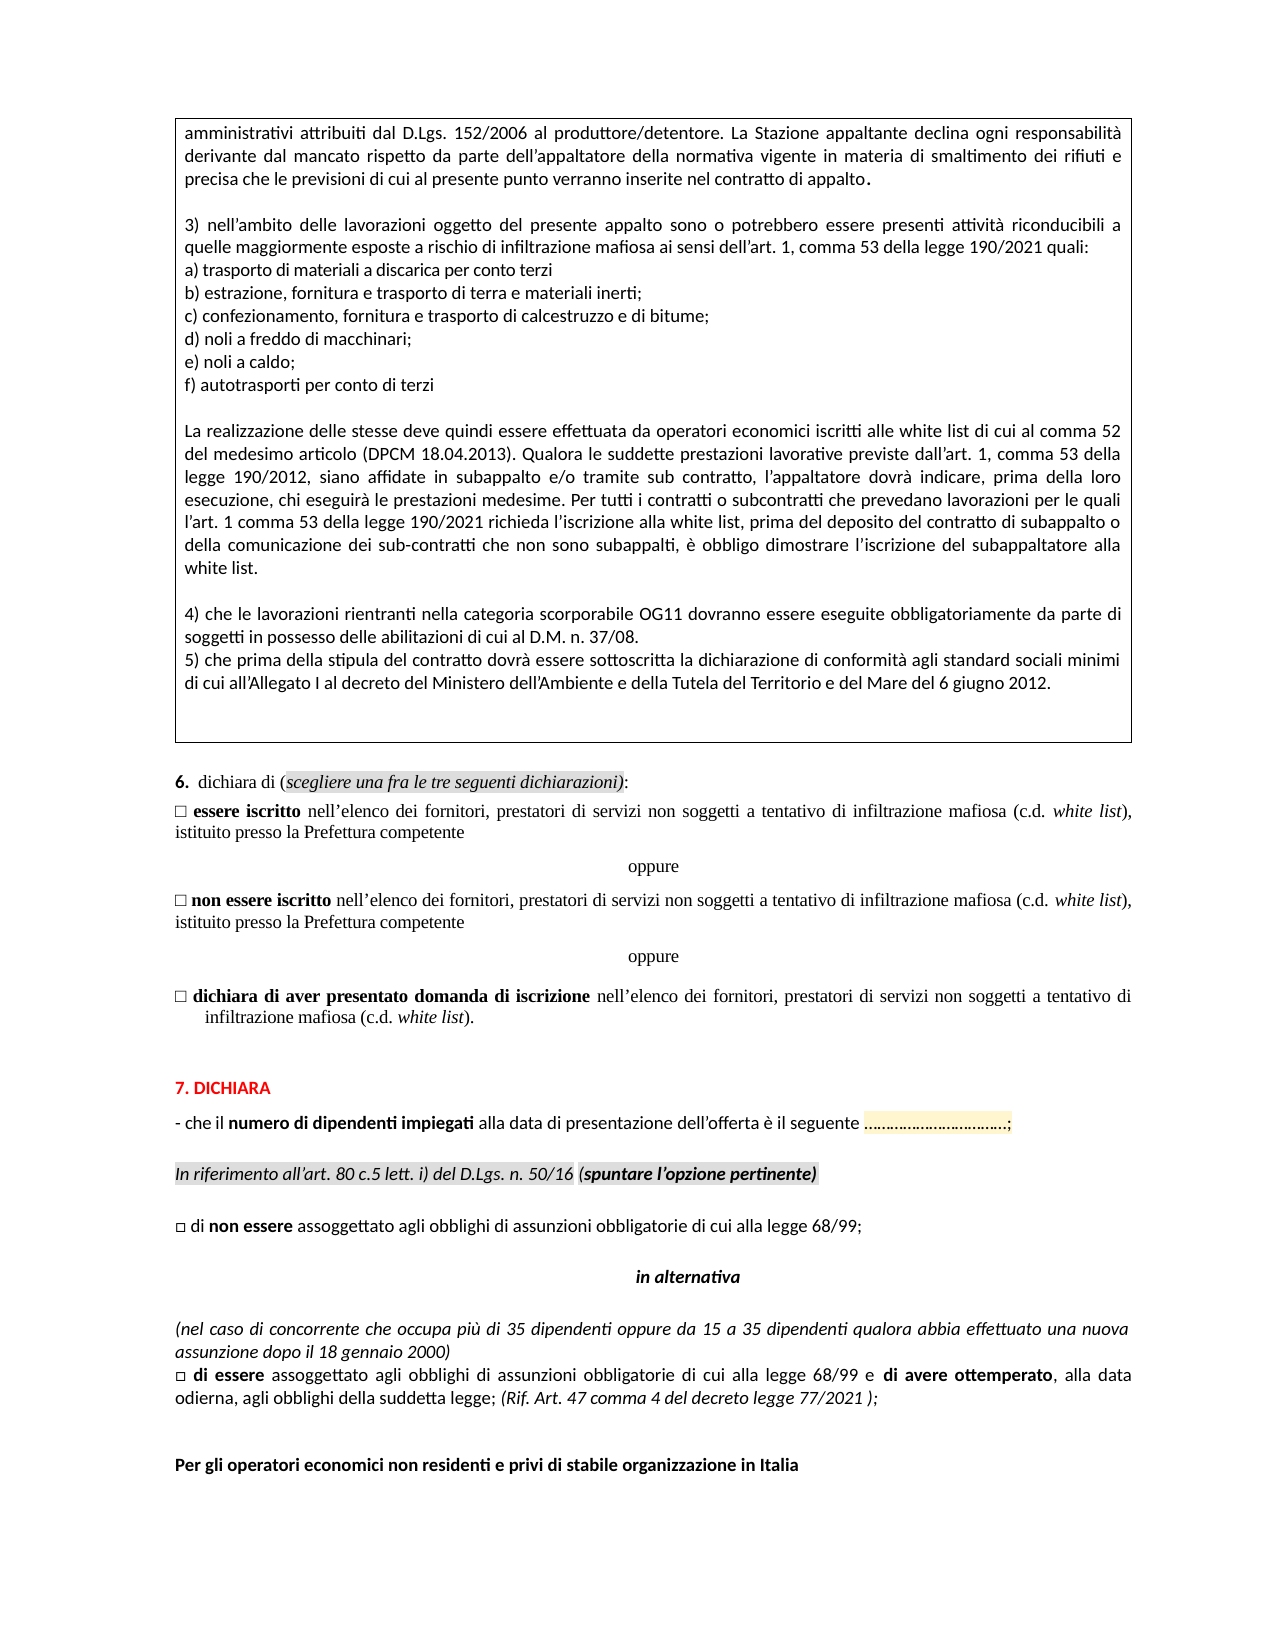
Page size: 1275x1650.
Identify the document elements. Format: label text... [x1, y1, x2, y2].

text 7. DICHIARA [175, 1076, 1132, 1099]
text □ di essere assoggettato agli obblighi di assunzioni obbligatorie di cui alla legge 68/99 e di avere ottemperato, alla data odierna, agli obblighi della suddetta legge; (Rif. Art. 47 comma 4 del decreto legge 77/2021 ); [175, 1363, 1132, 1409]
text □ di non essere assoggettato agli obblighi di assunzioni obbligatorie di cui alla legge 68/99; [175, 1214, 1132, 1237]
text a) trasporto di materiali a discarica per conto terzi [176, 255, 1131, 278]
text 3) nell’ambito delle lavorazioni oggetto del presente appalto sono o potrebbero essere presenti attività riconducibili a quelle maggiormente esposte a rischio di infiltrazione mafiosa ai sensi dell’art. 1, comma 53 della legge 190/2021 quali: [176, 209, 1131, 255]
text 5) che prima della stipula del contratto dovrà essere sottoscritta la dichiarazione di conformità agli standard sociali minimi di cui all’Allegato I al decreto del Ministero dell’Ambiente e della Tutela del Territorio e del Mare del 6 giugno 2012. [176, 645, 1131, 694]
text 6. dichiara di (scegliere una fra le tre seguenti dichiarazioni): [175, 771, 1132, 793]
text 4) che le lavorazioni rientranti nella categoria scorporabile OG11 dovranno essere eseguite obbligatoriamente da parte di soggetti in possesso delle abilitazioni di cui al D.M. n. 37/08. [176, 599, 1131, 645]
text □ essere iscritto nell’elenco dei fornitori, prestatori di servizi non soggetti a tentativo di infiltrazione mafiosa (c.d. white list), istituito presso la Prefettura competente [175, 800, 1132, 843]
text In riferimento all’art. 80 c.5 lett. i) del D.Lgs. n. 50/16 (spuntare l’opzione pertinente) [175, 1162, 1195, 1185]
text d) noli a freddo di macchinari; [176, 324, 1131, 347]
text oppure [175, 855, 1132, 877]
text e) noli a caldo; [176, 347, 1131, 370]
text b) estrazione, fornitura e trasporto di terra e materiali inerti; [176, 278, 1131, 301]
text amministrativi attribuiti dal D.Lgs. 152/2006 al produttore/detentore. La Stazione appaltante declina ogni responsabilità derivante dal mancato rispetto da parte dell’appaltatore della normativa vigente in materia di smaltimento dei rifiuti e precisa che le previsioni di cui al presente punto verranno inserite nel contratto di appalto. [176, 119, 1131, 190]
text in alternativa [246, 1265, 1132, 1288]
text c) confezionamento, fornitura e trasporto di calcestruzzo e di bitume; [176, 301, 1131, 324]
text □ non essere iscritto nell’elenco dei fornitori, prestatori di servizi non soggetti a tentativo di infiltrazione mafiosa (c.d. white list), istituito presso la Prefettura competente [175, 889, 1132, 932]
text Per gli operatori economici non residenti e privi di stabile organizzazione in Italia [175, 1453, 1132, 1476]
text (nel caso di concorrente che occupa più di 35 dipendenti oppure da 15 a 35 dipendenti qualora abbia effettuato una nuova assunzione dopo il 18 gennaio 2000) [175, 1317, 1132, 1363]
text oppure [175, 945, 1132, 966]
text La realizzazione delle stesse deve quindi essere effettuata da operatori economici iscritti alle white list di cui al comma 52 del medesimo articolo (DPCM 18.04.2013). Qualora le suddette prestazioni lavorative previste dall’art. 1, comma 53 della legge 190/2012, siano affidate in subappalto e/o tramite sub contratto, l’appaltatore dovrà indicare, prima della loro esecuzione, chi eseguirà le prestazioni medesime. Per tutti i contratti o subcontratti che prevedano lavorazioni per le quali l’art. 1 comma 53 della legge 190/2021 richieda l’iscrizione alla white list, prima del deposito del contratto di subappalto o della comunicazione dei sub-contratti che non sono subappalti, è obbligo dimostrare l’iscrizione del subappaltatore alla white list. [176, 416, 1131, 579]
text f) autotrasporti per conto di terzi [176, 370, 1131, 396]
text □ dichiara di aver presentato domanda di iscrizione nell’elenco dei fornitori, prestatori di servizi non soggetti a tentativo di infiltrazione mafiosa (c.d. white list). [175, 985, 1132, 1028]
text - che il numero di dipendenti impiegati alla data di presentazione dell’offerta è il seguente ……………………………; [175, 1111, 1132, 1134]
